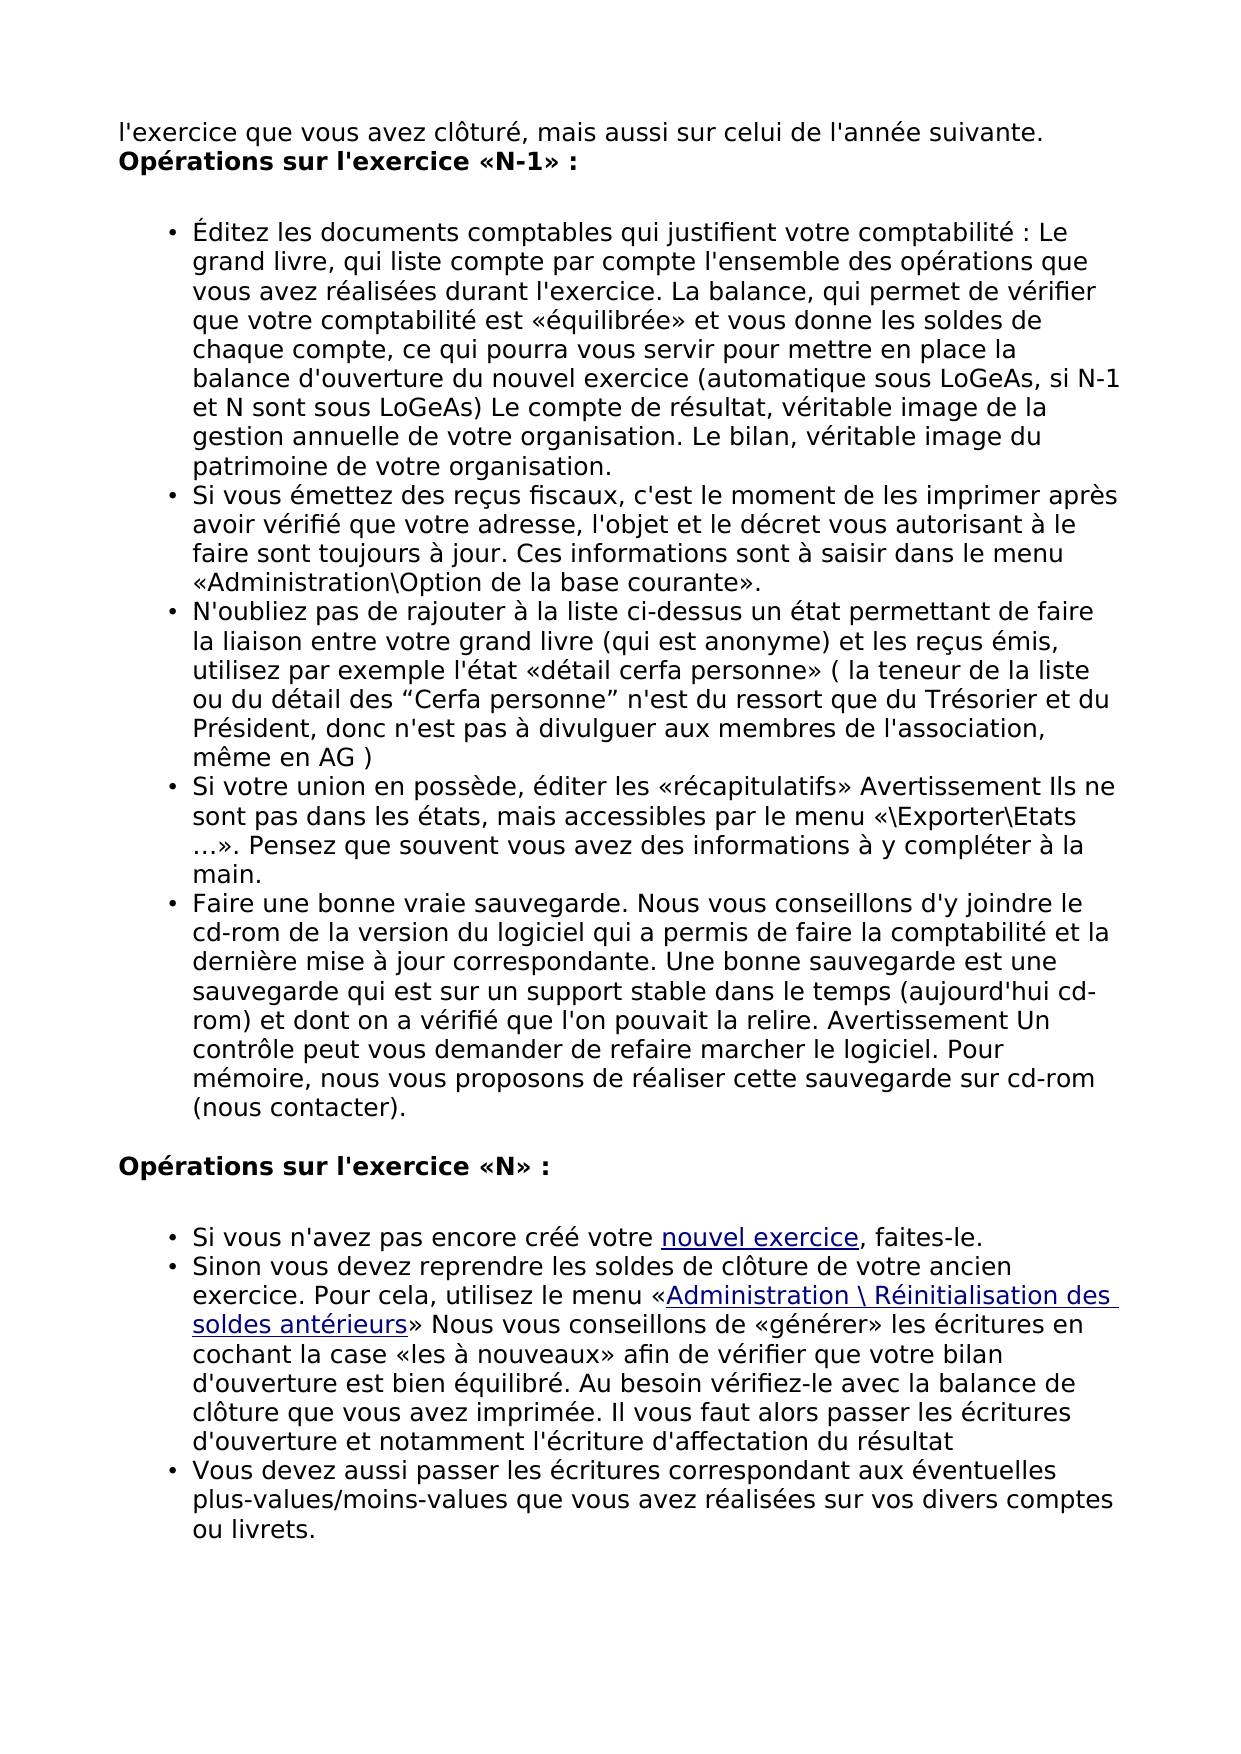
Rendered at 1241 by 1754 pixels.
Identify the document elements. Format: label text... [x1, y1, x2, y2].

list Si vous n'avez pas encore créé votre nouvel exercice, faites-le. [177, 1223, 1122, 1252]
list Éditez les documents comptables qui justifient votre comptabilité : Le grand livre, qui liste compte par compte l'ensemble des opérations que vous avez réalisées durant l'exercice. La balance, qui permet de vérifier que votre comptabilité est «équilibrée» et vous donne les soldes de chaque compte, ce qui pourra vous servir pour mettre en place la balance d'ouverture du nouvel exercice (automatique sous LoGeAs, si N-1 et N sont sous LoGeAs) Le compte de résultat, véritable image de la gestion annuelle de votre organisation. Le bilan, véritable image du patrimoine de votre organisation. [177, 218, 1122, 481]
list Faire une bonne vraie sauvegarde. Nous vous conseillons d'y joindre le cd-rom de la version du logiciel qui a permis de faire la comptabilité et la dernière mise à jour correspondante. Une bonne sauvegarde est une sauvegarde qui est sur un support stable dans le temps (aujourd'hui cd-rom) et dont on a vérifié que l'on pouvait la relire. Avertissement Un contrôle peut vous demander de refaire marcher le logiciel. Pour mémoire, nous vous proposons de réaliser cette sauvegarde sur cd-rom (nous contacter). [177, 889, 1122, 1123]
text l'exercice que vous avez clôturé, mais aussi sur celui de l'année suivante. Opérations sur l'exercice «N-1» : [118, 118, 1122, 176]
text Opérations sur l'exercice «N» : [118, 1152, 1122, 1181]
list Si vous émettez des reçus fiscaux, c'est le moment de les imprimer après avoir vérifié que votre adresse, l'objet et le décret vous autorisant à le faire sont toujours à jour. Ces informations sont à saisir dans le menu «Administration\Option de la base courante». [177, 481, 1122, 598]
list N'oubliez pas de rajouter à la liste ci-dessus un état permettant de faire la liaison entre votre grand livre (qui est anonyme) et les reçus émis, utilisez par exemple l'état «détail cerfa personne» ( la teneur de la liste ou du détail des “Cerfa personne” n'est du ressort que du Trésorier et du Président, donc n'est pas à divulguer aux membres de l'association, même en AG ) [177, 598, 1122, 773]
list Si votre union en possède, éditer les «récapitulatifs» Avertissement Ils ne sont pas dans les états, mais accessibles par le menu «\Exporter\Etats …». Pensez que souvent vous avez des informations à y compléter à la main. [177, 773, 1122, 889]
list Vous devez aussi passer les écritures correspondant aux éventuelles plus-values/moins-values que vous avez réalisées sur vos divers comptes ou livrets. [177, 1457, 1122, 1544]
list Sinon vous devez reprendre les soldes de clôture de votre ancien exercice. Pour cela, utilisez le menu «Administration \ Réinitialisation des soldes antérieurs» Nous vous conseillons de «générer» les écritures en cochant la case «les à nouveaux» afin de vérifier que votre bilan d'ouverture est bien équilibré. Au besoin vérifiez-le avec la balance de clôture que vous avez imprimée. Il vous faut alors passer les écritures d'ouverture et notamment l'écriture d'affectation du résultat [177, 1252, 1122, 1457]
